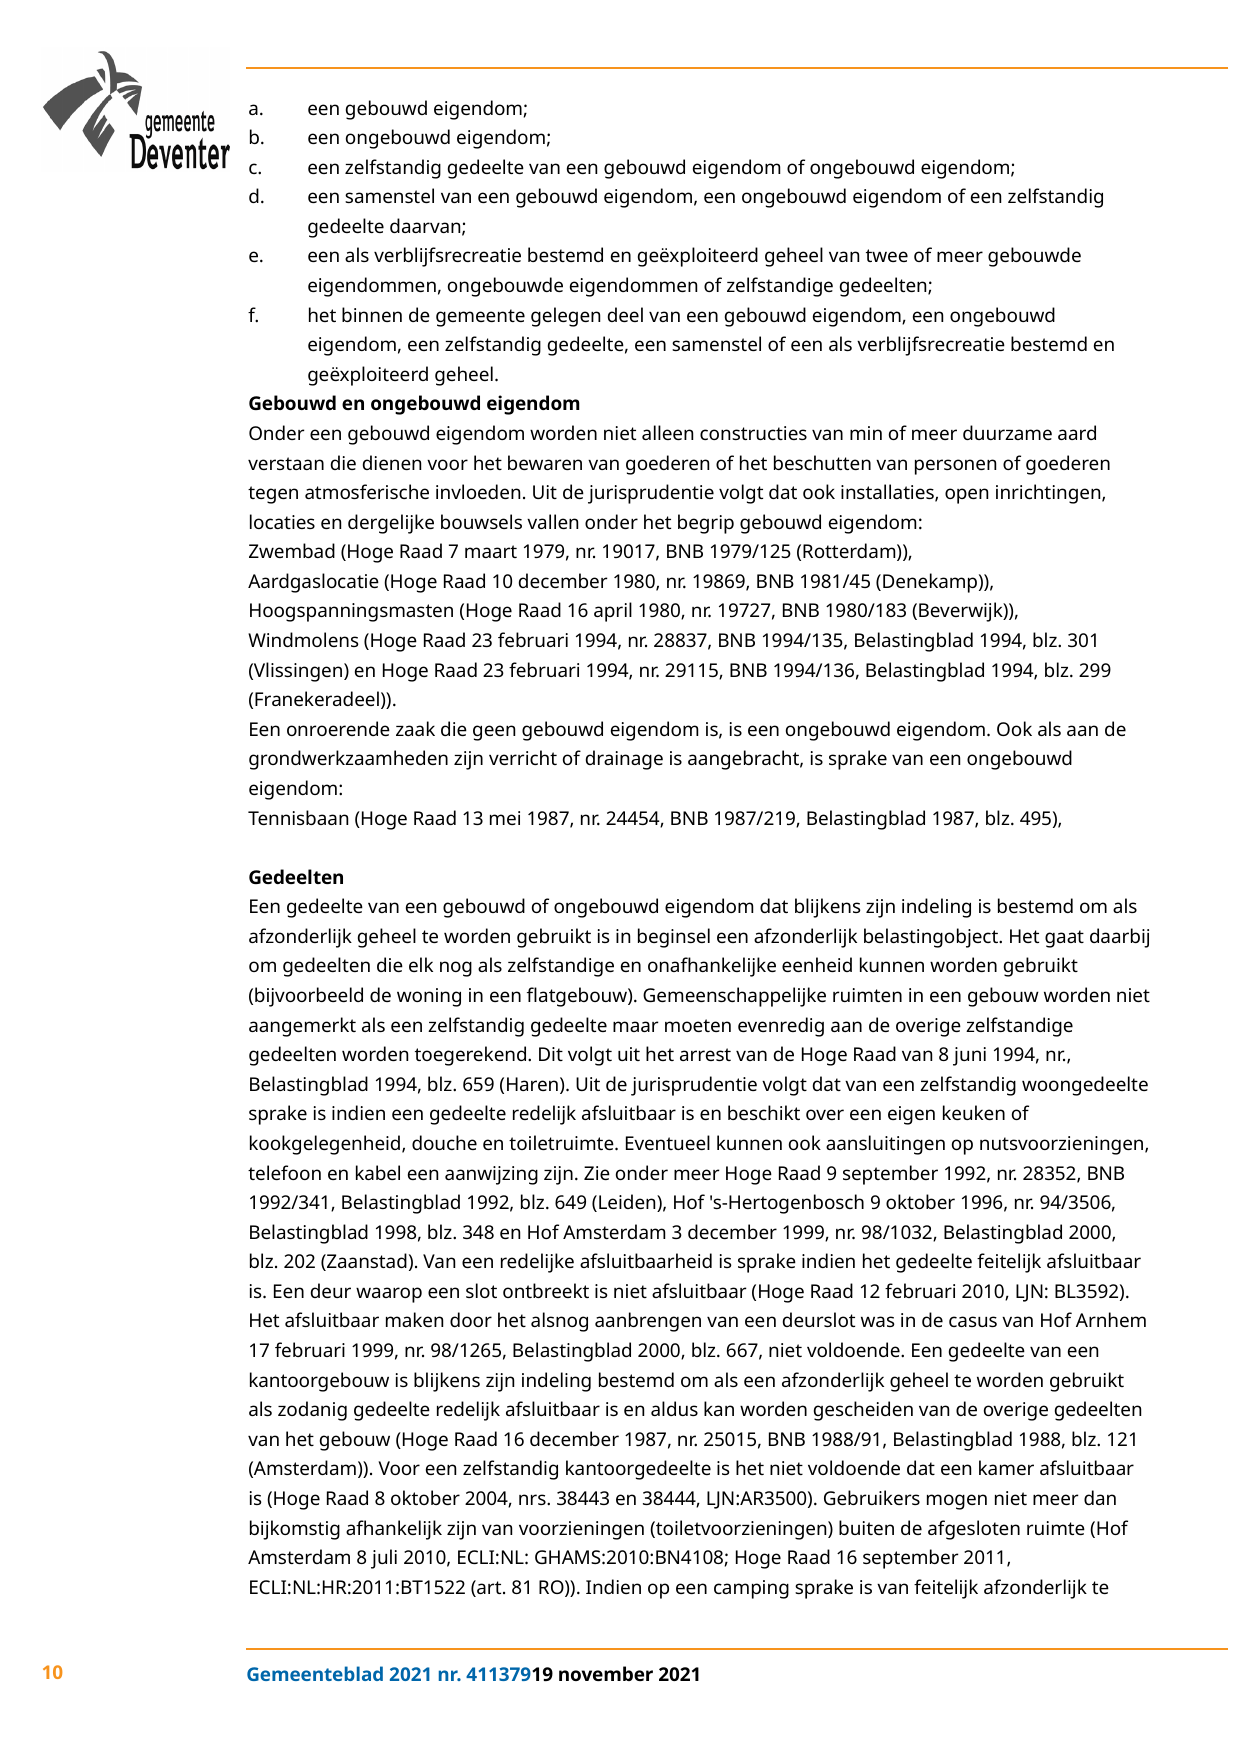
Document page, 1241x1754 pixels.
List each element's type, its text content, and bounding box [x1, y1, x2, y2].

text Gebouwd en ongebouwd eigendom [248, 391, 1152, 416]
text Onder een gebouwd eigendom worden niet alleen constructies van min of meer duurzame aard verstaan die dienen voor het bewaren van goederen of het beschutten van personen of goederen tegen atmosferische invloeden. Uit de jurisprudentie volgt dat ook installaties, open inrichtingen, locaties en dergelijke bouwsels vallen onder het begrip gebouwd eigendom: [248, 420, 1152, 535]
text Zwembad (Hoge Raad 7 maart 1979, nr. 19017, BNB 1979/125 (Rotterdam)), [248, 538, 1152, 564]
text Aardgaslocatie (Hoge Raad 10 december 1980, nr. 19869, BNB 1981/45 (Denekamp)), [248, 568, 1152, 594]
picture [41, 47, 231, 172]
text Windmolens (Hoge Raad 23 februari 1994, nr. 28837, BNB 1994/135, Belastingblad 1994, blz. 301 (Vlissingen) en Hoge Raad 23 februari 1994, nr. 29115, BNB 1994/136, Belastingblad 1994, blz. 299 (Franekeradeel)). [248, 627, 1152, 712]
list een ongebouwd eigendom; [248, 124, 1152, 150]
list een als verblijfsrecreatie bestemd en geëxploiteerd geheel van twee of meer gebouwde eigendommen, ongebouwde eigendommen of zelfstandige gedeelten; [248, 243, 1152, 298]
text Een onroerende zaak die geen gebouwd eigendom is, is een ongebouwd eigendom. Ook als aan de grondwerkzaamheden zijn verricht of drainage is aangebracht, is sprake van een ongebouwd eigendom: [248, 716, 1152, 801]
text Een gedeelte van een gebouwd of ongebouwd eigendom dat blijkens zijn indeling is bestemd om als afzonderlijk geheel te worden gebruikt is in beginsel een afzonderlijk belastingobject. Het gaat daarbij om gedeelten die elk nog als zelfstandige en onafhankelijke eenheid kunnen worden gebruikt (bijvoorbeeld de woning in een flatgebouw). Gemeenschappelijke ruimten in een gebouw worden niet aangemerkt als een zelfstandig gedeelte maar moeten evenredig aan de overige zelfstandige gedeelten worden toegerekend. Dit volgt uit het arrest van de Hoge Raad van 8 juni 1994, nr., Belastingblad 1994, blz. 659 (Haren). Uit de jurisprudentie volgt dat van een zelfstandig woongedeelte sprake is indien een gedeelte redelijk afsluitbaar is en beschikt over een eigen keuken of kookgelegenheid, douche en toiletruimte. Eventueel kunnen ook aansluitingen op nutsvoorzieningen, telefoon en kabel een aanwijzing zijn. Zie onder meer Hoge Raad 9 september 1992, nr. 28352, BNB 1992/341, Belastingblad 1992, blz. 649 (Leiden), Hof 's-Hertogenbosch 9 oktober 1996, nr. 94/3506, Belastingblad 1998, blz. 348 en Hof Amsterdam 3 december 1999, nr. 98/1032, Belastingblad 2000, blz. 202 (Zaanstad). Van een redelijke afsluitbaarheid is sprake indien het gedeelte feitelijk afsluitbaar is. Een deur waarop een slot ontbreekt is niet afsluitbaar (Hoge Raad 12 februari 2010, LJN: BL3592). Het afsluitbaar maken door het alsnog aanbrengen van een deurslot was in de casus van Hof Arnhem 17 februari 1999, nr. 98/1265, Belastingblad 2000, blz. 667, niet voldoende. Een gedeelte van een kantoorgebouw is blijkens zijn indeling bestemd om als een afzonderlijk geheel te worden gebruikt als zodanig gedeelte redelijk afsluitbaar is en aldus kan worden gescheiden van de overige gedeelten van het gebouw (Hoge Raad 16 december 1987, nr. 25015, BNB 1988/91, Belastingblad 1988, blz. 121 (Amsterdam)). Voor een zelfstandig kantoorgedeelte is het niet voldoende dat een kamer afsluitbaar is (Hoge Raad 8 oktober 2004, nrs. 38443 en 38444, LJN:AR3500). Gebruikers mogen niet meer dan bijkomstig afhankelijk zijn van voorzieningen (toiletvoorzieningen) buiten de afgesloten ruimte (Hof Amsterdam 8 juli 2010, ECLI:NL: GHAMS:2010:BN4108; Hoge Raad 16 september 2011, ECLI:NL:HR:2011:BT1522 (art. 81 RO)). Indien op een camping sprake is van feitelijk afzonderlijk te [248, 893, 1152, 1600]
text Gedeelten [248, 864, 1152, 890]
list een zelfstandig gedeelte van een gebouwd eigendom of ongebouwd eigendom; [248, 154, 1152, 180]
list een samenstel van een gebouwd eigendom, een ongebouwd eigendom of een zelfstandig gedeelte daarvan; [248, 183, 1152, 239]
text Hoogspanningsmasten (Hoge Raad 16 april 1980, nr. 19727, BNB 1980/183 (Beverwijk)), [248, 598, 1152, 623]
list het binnen de gemeente gelegen deel van een gebouwd eigendom, een ongebouwd eigendom, een zelfstandig gedeelte, een samenstel of een als verblijfsrecreatie bestemd en geëxploiteerd geheel. [248, 302, 1152, 387]
text Tennisbaan (Hoge Raad 13 mei 1987, nr. 24454, BNB 1987/219, Belastingblad 1987, blz. 495), [248, 805, 1152, 831]
list een gebouwd eigendom; [248, 95, 1152, 121]
